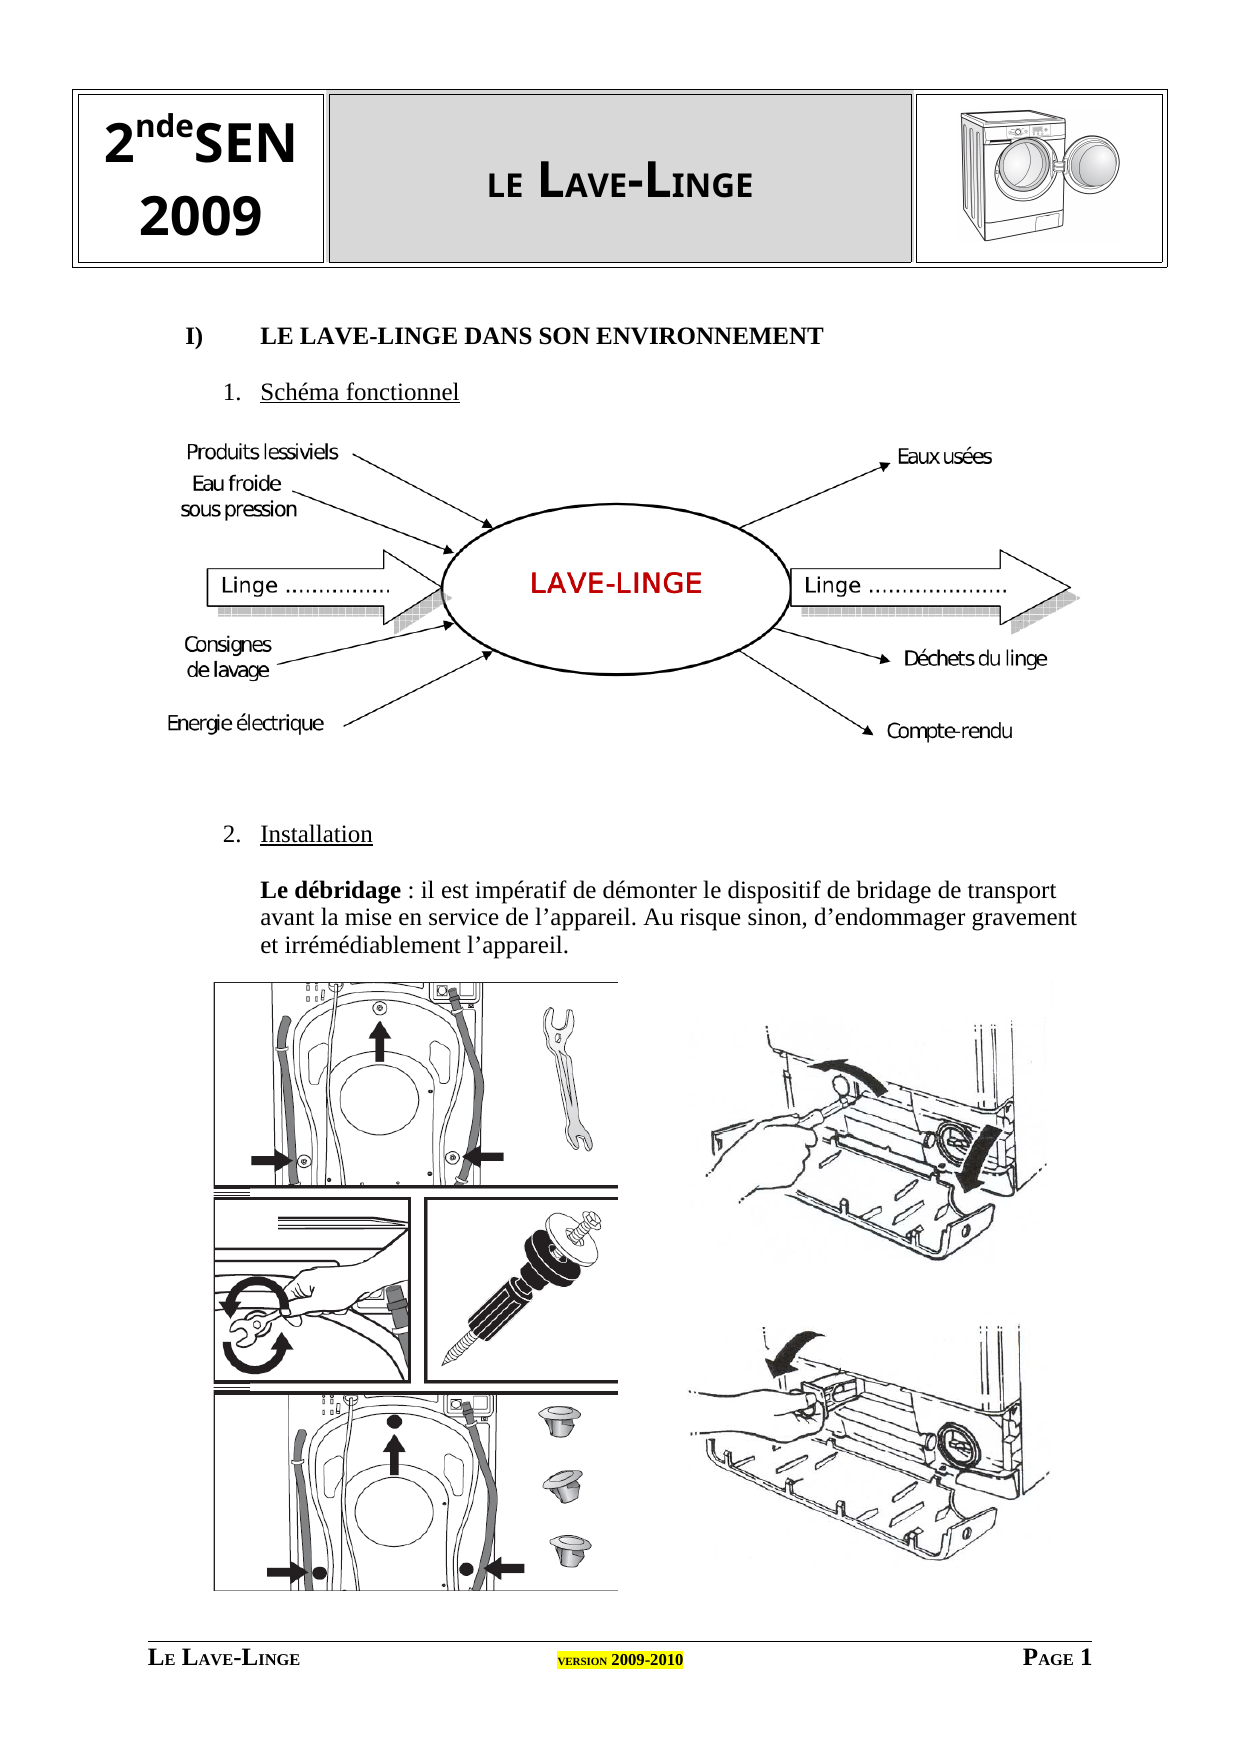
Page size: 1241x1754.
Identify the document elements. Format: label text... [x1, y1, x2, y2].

table_header [917, 95, 1162, 108]
picture [213, 982, 618, 1591]
picture [656, 975, 1055, 1279]
picture [657, 1284, 1066, 1579]
picture [158, 432, 1087, 765]
list Schéma fonctionnel [223, 378, 1092, 820]
table_header 2ndeSEN 2009 [75, 90, 326, 262]
list LE LAVE-LINGE DANS SON ENVIRONNEMENT [185, 322, 1092, 378]
table_header [914, 90, 1164, 108]
table_header le Lave-Linge [326, 90, 914, 262]
list Installation Le débridage : il est impératif de démonter le dispositif de bridage de transport avant la mise en service de l’appareil. Au risque sinon, d’endommager gravement et irrémédiablement l’appareil. [223, 820, 1092, 1618]
picture [956, 108, 1120, 242]
table_header [917, 109, 1162, 262]
